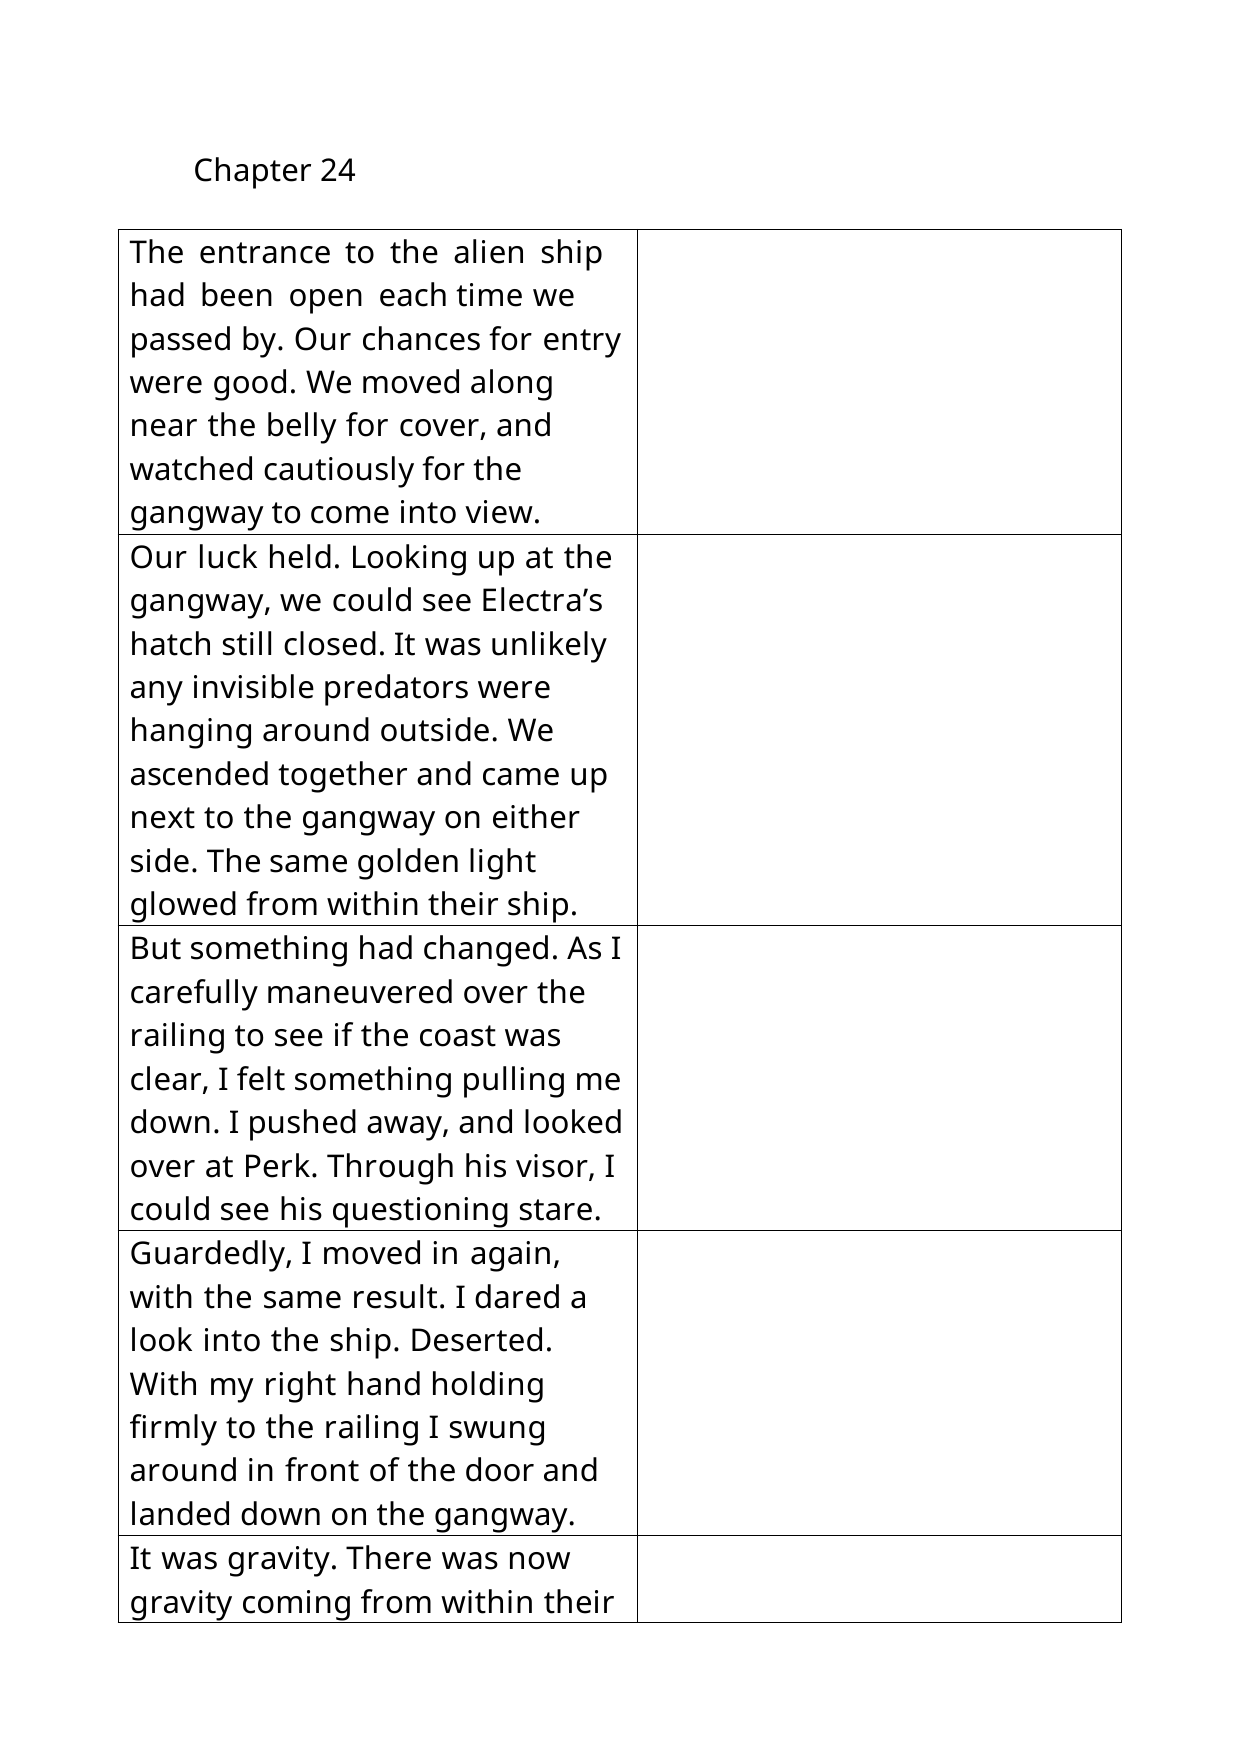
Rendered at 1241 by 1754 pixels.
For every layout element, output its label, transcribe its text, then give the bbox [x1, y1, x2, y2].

table_cell But something had changed. As I carefully maneuvered over the railing to see if the coast was clear, I felt something pulling me down. I pushed away, and looked over at Perk. Through his visor, I could see his questioning stare. [119, 926, 637, 1230]
table_cell Guardedly, I moved in again, with the same result. I dared a look into the ship. Deserted. With my right hand holding firmly to the railing I swung around in front of the door and landed down on the gangway. [119, 1231, 637, 1535]
table_cell [638, 1231, 1121, 1535]
table_cell [638, 1536, 1121, 1622]
text Chapter 24 [118, 148, 1122, 190]
table_cell [638, 926, 1121, 1230]
table_header [638, 230, 1121, 533]
table_header The entrance to the alien ship had been open each time we passed by. Our chances for entry were good. We moved along near the belly for cover, and watched cautiously for the gangway to come into view. [119, 230, 637, 533]
table_cell [638, 535, 1121, 925]
table_cell Our luck held. Looking up at the gangway, we could see Electra’s hatch still closed. It was unlikely any invisible predators were hanging around outside. We ascended together and came up next to the gangway on either side. The same golden light glowed from within their ship. [119, 535, 637, 925]
table_cell It was gravity. There was now gravity coming from within their [119, 1536, 637, 1622]
